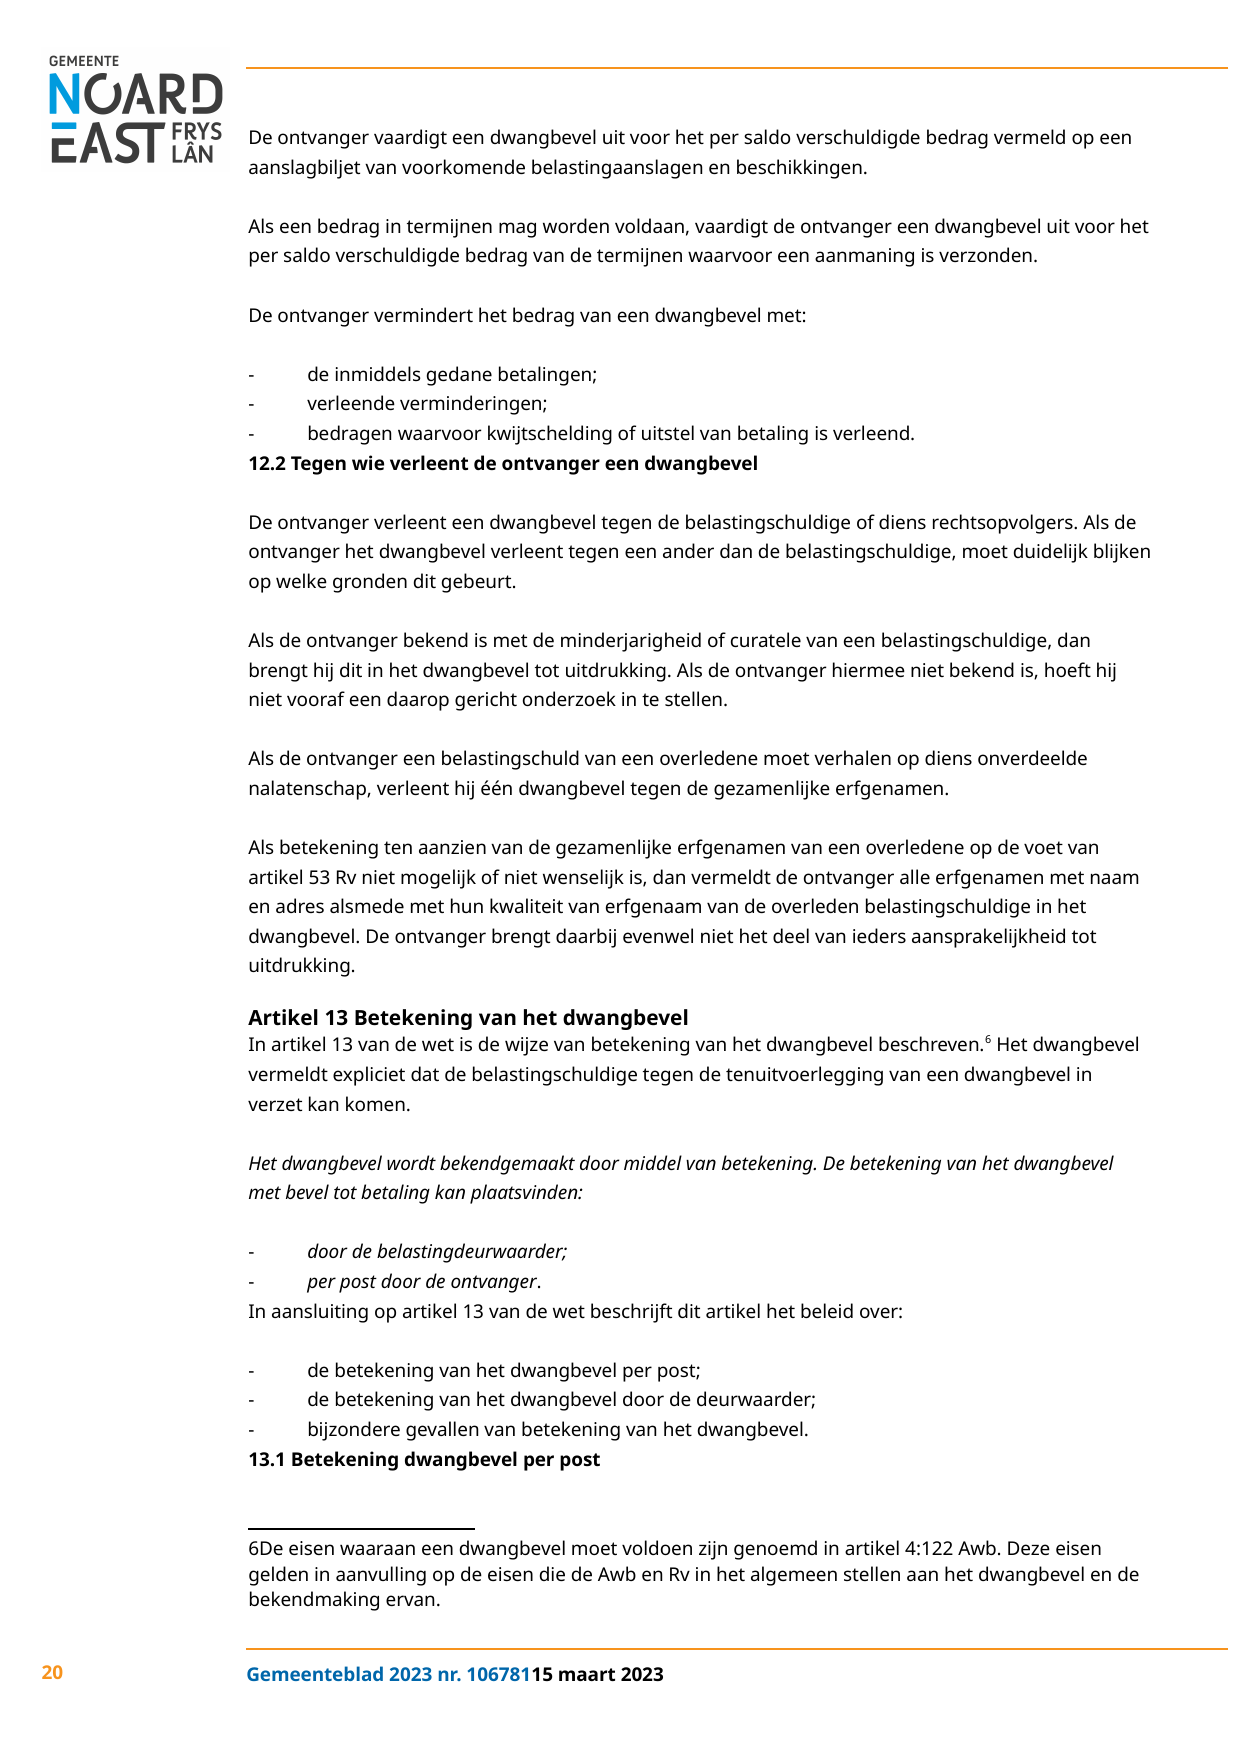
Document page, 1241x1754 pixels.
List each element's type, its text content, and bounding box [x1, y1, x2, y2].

picture [41, 47, 231, 172]
text De ontvanger vermindert het bedrag van een dwangbevel met: [248, 302, 1152, 328]
text Het dwangbevel wordt bekendgemaakt door middel van betekening. De betekening van het dwangbevel met bevel tot betaling kan plaatsvinden: [248, 1150, 1152, 1205]
list door de belastingdeurwaarder; [248, 1239, 1152, 1264]
list per post door de ontvanger. [248, 1268, 1152, 1294]
text De ontvanger verleent een dwangbevel tegen de belastingschuldige of diens rechtsopvolgers. Als de ontvanger het dwangbevel verleent tegen een ander dan de belastingschuldige, moet duidelijk blijken op welke gronden dit gebeurt. [248, 509, 1152, 594]
text Als een bedrag in termijnen mag worden voldaan, vaardigt de ontvanger een dwangbevel uit voor het per saldo verschuldigde bedrag van de termijnen waarvoor een aanmaning is verzonden. [248, 213, 1152, 268]
list bijzondere gevallen van betekening van het dwangbevel. [248, 1416, 1152, 1442]
text De eisen waaraan een dwangbevel moet voldoen zijn genoemd in artikel 4:122 Awb. Deze eisen gelden in aanvulling op de eisen die de Awb en Rv in het algemeen stellen aan het dwangbevel en de bekendmaking ervan. [248, 1535, 1152, 1612]
text 13.1 Betekening dwangbevel per post [248, 1446, 1152, 1471]
text Artikel 13 Betekening van het dwangbevel [248, 1003, 1152, 1032]
text In aansluiting op artikel 13 van de wet beschrijft dit artikel het beleid over: [248, 1298, 1152, 1323]
list verleende verminderingen; [248, 391, 1152, 416]
text Als betekening ten aanzien van de gezamenlijke erfgenamen van een overledene op de voet van artikel 53 Rv niet mogelijk of niet wenselijk is, dan vermeldt de ontvanger alle erfgenamen met naam en adres alsmede met hun kwaliteit van erfgenaam van de overleden belastingschuldige in het dwangbevel. De ontvanger brengt daarbij evenwel niet het deel van ieders aansprakelijkheid tot uitdrukking. [248, 834, 1152, 978]
list de betekening van het dwangbevel door de deurwaarder; [248, 1387, 1152, 1412]
list de inmiddels gedane betalingen; [248, 361, 1152, 387]
text De ontvanger vaardigt een dwangbevel uit voor het per saldo verschuldigde bedrag vermeld op een aanslagbiljet van voorkomende belastingaanslagen en beschikkingen. [248, 124, 1152, 180]
text Als de ontvanger bekend is met de minderjarigheid of curatele van een belastingschuldige, dan brengt hij dit in het dwangbevel tot uitdrukking. Als de ontvanger hiermee niet bekend is, hoeft hij niet vooraf een daarop gericht onderzoek in te stellen. [248, 627, 1152, 712]
text 12.2 Tegen wie verleent de ontvanger een dwangbevel [248, 450, 1152, 476]
list bedragen waarvoor kwijtschelding of uitstel van betaling is verleend. [248, 420, 1152, 446]
list de betekening van het dwangbevel per post; [248, 1357, 1152, 1383]
text Als de ontvanger een belastingschuld van een overledene moet verhalen op diens onverdeelde nalatenschap, verleent hij één dwangbevel tegen de gezamenlijke erfgenamen. [248, 746, 1152, 801]
text In artikel 13 van de wet is de wijze van betekening van het dwangbevel beschreven. Het dwangbevel vermeldt expliciet dat de belastingschuldige tegen de tenuitvoerlegging van een dwangbevel in verzet kan komen. [248, 1032, 1152, 1116]
